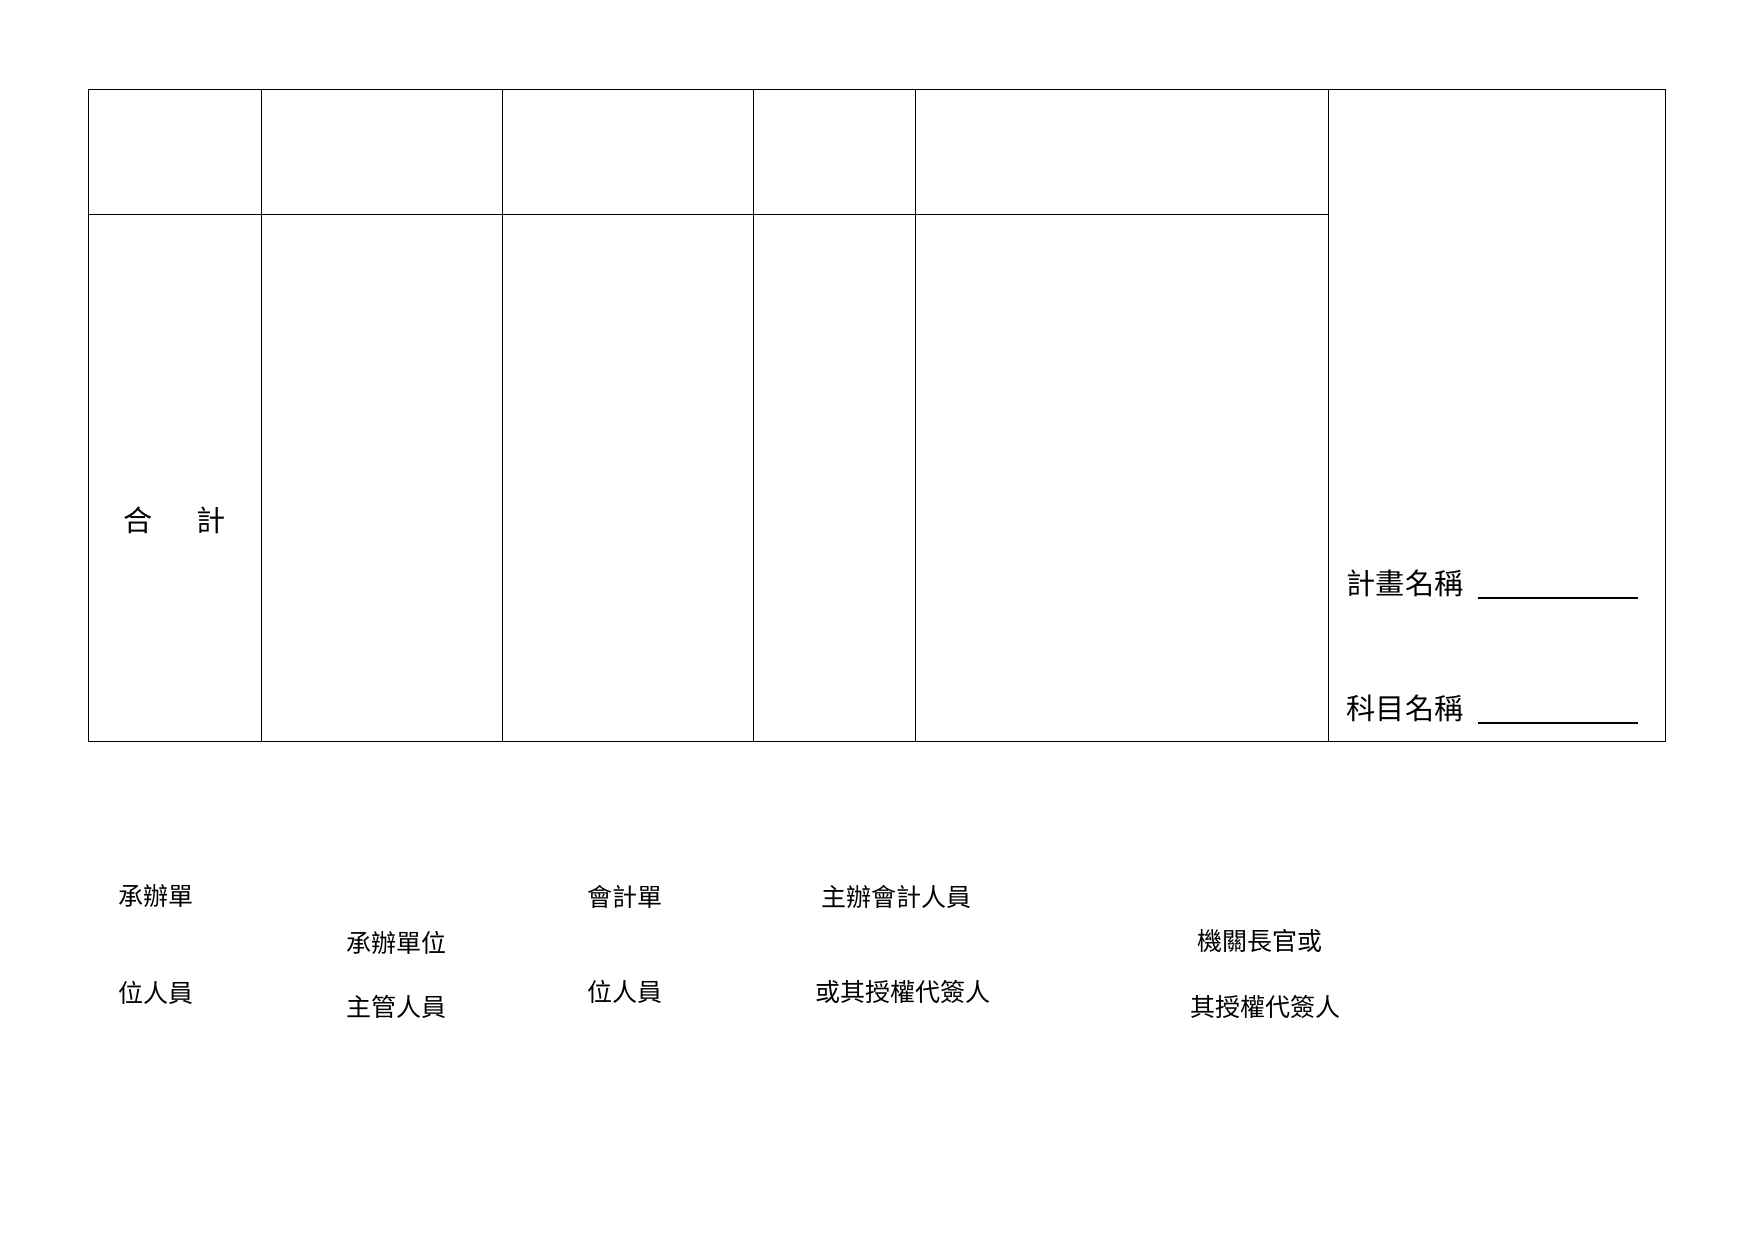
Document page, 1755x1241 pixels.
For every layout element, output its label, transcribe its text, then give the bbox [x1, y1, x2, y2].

table_cell [89, 90, 261, 214]
table_cell [1595, 742, 1666, 1026]
table_cell [754, 215, 915, 741]
table_cell [503, 215, 753, 741]
table_cell 主辦會計人員 或其授權代簽人 [728, 742, 1078, 1026]
table_cell 機關長官或 其授權代簽人 [1078, 742, 1595, 1026]
table_cell 承辦單 位人員 [119, 742, 321, 1026]
table_cell 合 計 [89, 215, 261, 741]
table_cell [262, 215, 502, 741]
table_cell [754, 90, 915, 214]
table_cell [262, 90, 502, 214]
table_cell [916, 215, 1328, 741]
table_cell 原始憑證正本黏貼於： 計畫編號 計畫名稱 科目名稱 憑證張數 簽控號碼 [1329, 90, 1665, 741]
table_cell [503, 90, 753, 214]
table_cell 會計單 位人員 [525, 742, 728, 1026]
table_cell [916, 90, 1328, 214]
table_cell 承辦單位 主管人員 [321, 742, 524, 1026]
table_cell [89, 742, 118, 1026]
